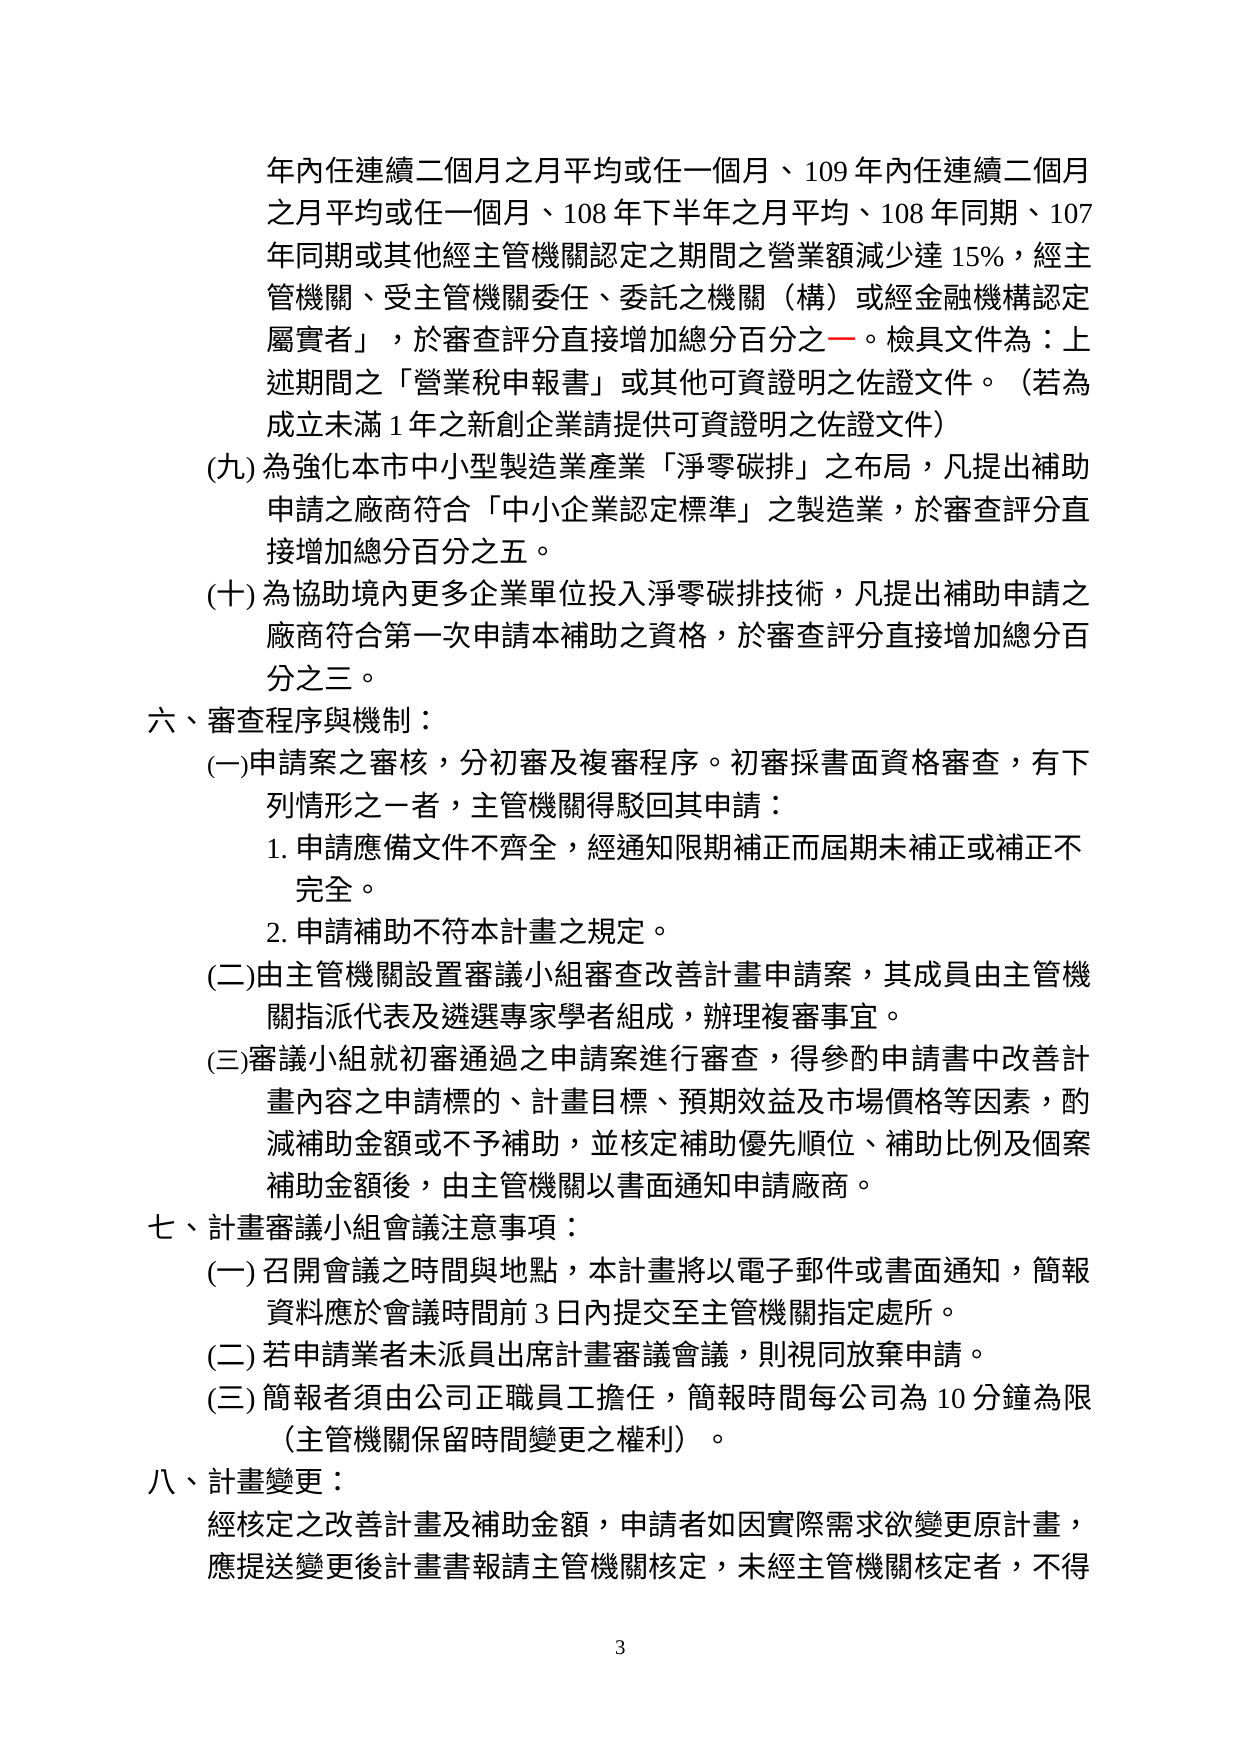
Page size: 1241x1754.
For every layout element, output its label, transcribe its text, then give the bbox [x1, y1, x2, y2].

list 簡報者須由公司正職員工擔任，簡報時間每公司為10分鐘為限 （主管機關保留時間變更之權利）。 [207, 1374, 1092, 1459]
list 申請案之審核，分初審及複審程序。初審採書面資格審查，有下列情形之ㄧ者，主管機關得駁回其申請： [207, 740, 1092, 824]
list 申請應備文件不齊全，經通知限期補正而屆期未補正或補正不完全。 [266, 824, 1092, 909]
list 召開會議之時間與地點，本計畫將以電子郵件或書面通知，簡報資料應於會議時間前3日內提交至主管機關指定處所。 [207, 1247, 1092, 1332]
list 為協助境內更多企業單位投入淨零碳排技術，凡提出補助申請之廠商符合第一次申請本補助之資格，於審查評分直接增加總分百分之三。 [207, 571, 1092, 697]
list 由主管機關設置審議小組審查改善計畫申請案，其成員由主管機關指派代表及遴選專家學者組成，辦理複審事宜。 [207, 951, 1092, 1036]
list 審查程序與機制： [148, 697, 1092, 740]
list 若申請業者未派員出席計畫審議會議，則視同放棄申請。 [207, 1332, 1092, 1374]
list 計畫審議小組會議注意事項： [148, 1205, 1092, 1247]
list 為強化本市中小型製造業產業「淨零碳排」之布局，凡提出補助申請之廠商符合「中小企業認定標準」之製造業，於審查評分直接增加總分百分之五。 [207, 444, 1092, 571]
list 年內任連續二個月之月平均或任一個月、109年內任連續二個月之月平均或任一個月、108年下半年之月平均、108年同期、107年同期或其他經主管機關認定之期間之營業額減少達15%，經主管機關、受主管機關委任、委託之機關（構）或經金融機構認定屬實者」，於審查評分直接增加總分百分之一。檢具文件為：上述期間之「營業稅申報書」或其他可資證明之佐證文件。（若為成立未滿1年之新創企業請提供可資證明之佐證文件） [207, 148, 1092, 444]
text 經核定之改善計畫及補助金額，申請者如因實際需求欲變更原計畫，應提送變更後計畫書報請主管機關核定，未經主管機關核定者，不得 [207, 1501, 1092, 1586]
list 審議小組就初審通過之申請案進行審查，得參酌申請書中改善計畫內容之申請標的、計畫目標、預期效益及市場價格等因素，酌減補助金額或不予補助，並核定補助優先順位、補助比例及個案補助金額後，由主管機關以書面通知申請廠商。 [207, 1036, 1092, 1205]
list 申請補助不符本計畫之規定。 [266, 909, 1092, 951]
list 計畫變更： [148, 1459, 1092, 1501]
